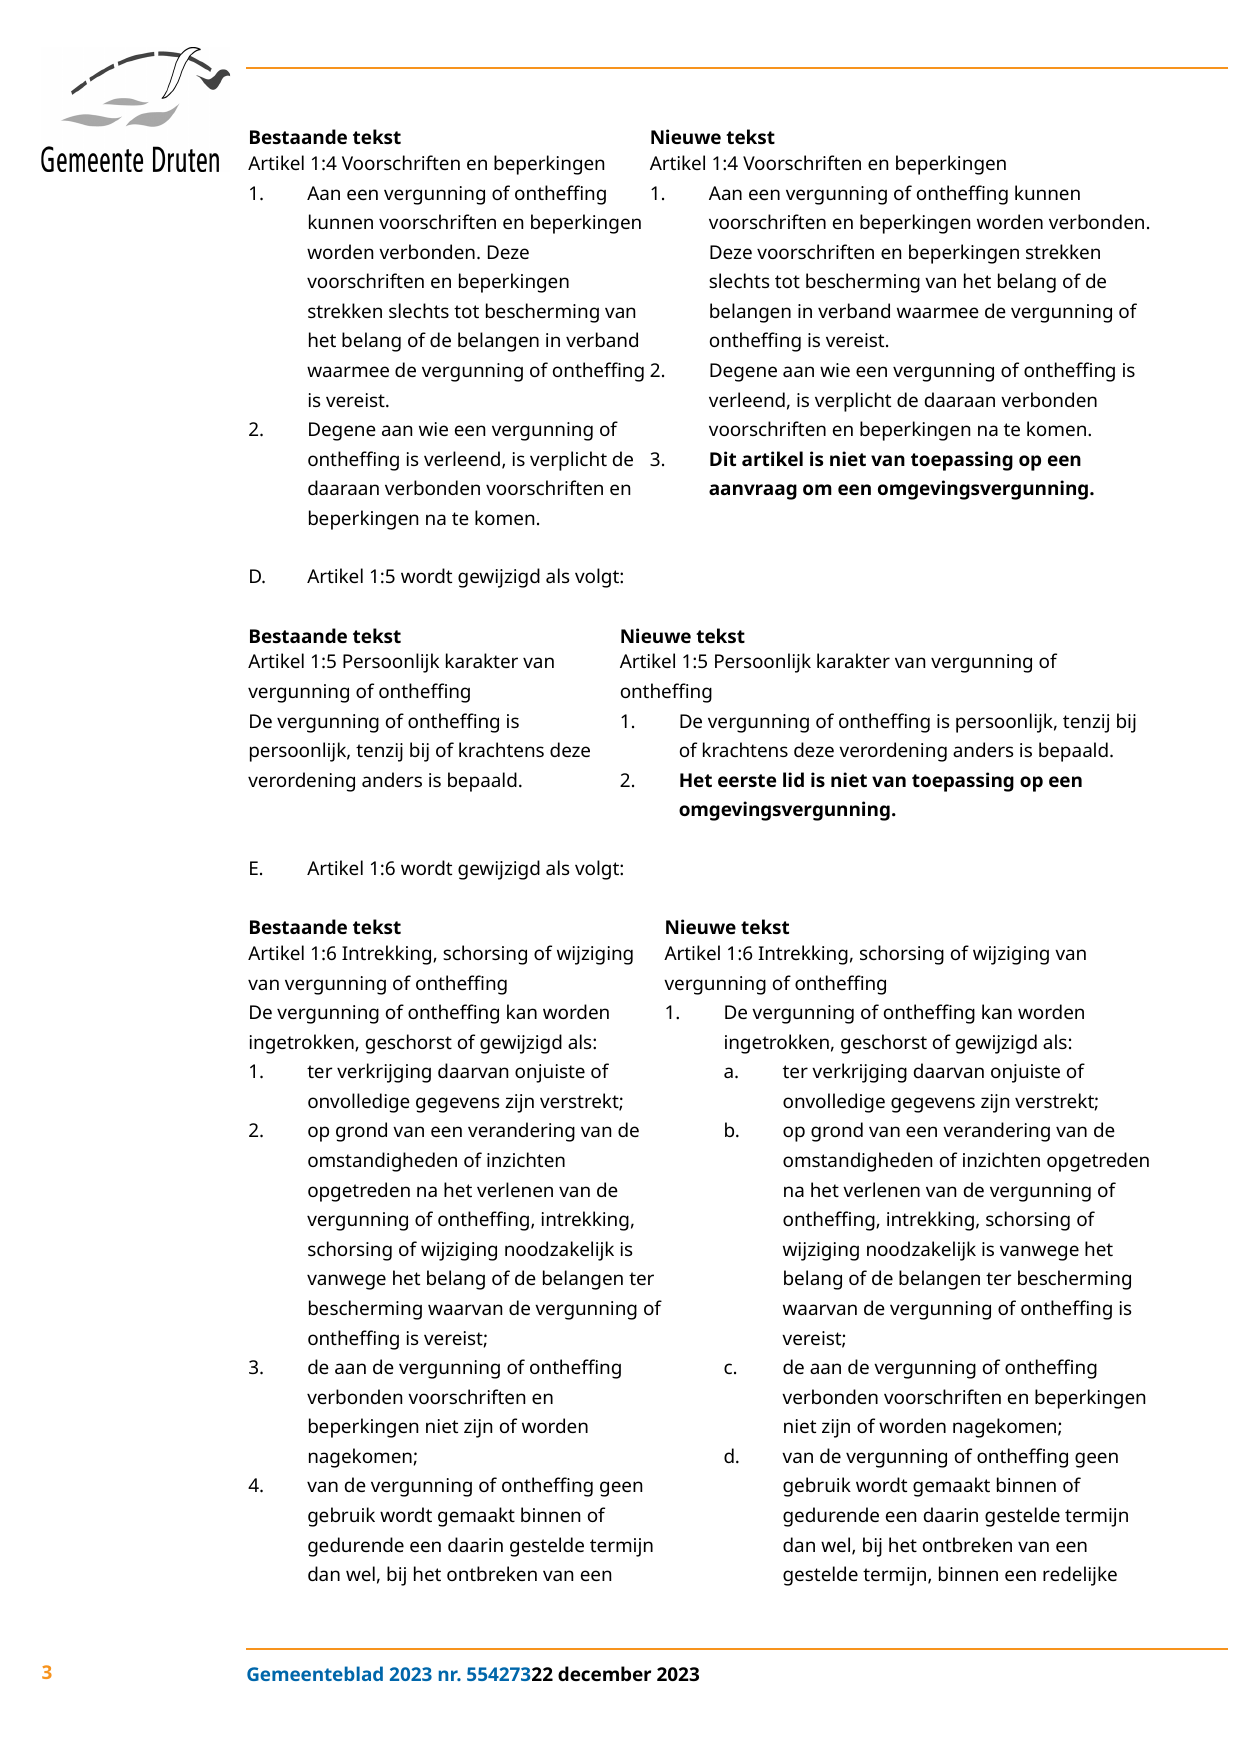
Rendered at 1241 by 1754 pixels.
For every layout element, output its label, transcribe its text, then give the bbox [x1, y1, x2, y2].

table_cell Artikel 1:5 Persoonlijk karakter van vergunning of ontheffing De vergunning of ontheffing is persoonlijk, tenzij bij of krachtens deze verordening anders is bepaald. Het eerste lid is niet van toepassing op een omgevingsvergunning. [620, 649, 1152, 822]
table_header Bestaande tekst [248, 915, 664, 940]
list Artikel 1:6 wordt gewijzigd als volgt: [248, 855, 1152, 881]
table_cell Artikel 1:6 Intrekking, schorsing of wijziging van vergunning of ontheffing De vergunning of ontheffing kan worden ingetrokken, geschorst of gewijzigd als: ter verkrijging daarvan onjuiste of onvolledige gegevens zijn verstrekt; op grond van een verandering van de omstandigheden of inzichten opgetreden na het verlenen van de vergunning of ontheffing, intrekking, schorsing of wijziging noodzakelijk is vanwege het belang of de belangen ter bescherming waarvan de vergunning of ontheffing is vereist; de aan de vergunning of ontheffing verbonden voorschriften en beperkingen niet zijn of worden nagekomen; van de vergunning of ontheffing geen gebruik wordt gemaakt binnen of gedurende een daarin gestelde termijn dan wel, bij het ontbreken van een [248, 940, 664, 1587]
table_cell Artikel 1:4 Voorschriften en beperkingen Aan een vergunning of ontheffing kunnen voorschriften en beperkingen worden verbonden. Deze voorschriften en beperkingen strekken slechts tot bescherming van het belang of de belangen in verband waarmee de vergunning of ontheffing is vereist. Degene aan wie een vergunning of ontheffing is verleend, is verplicht de daaraan verbonden voorschriften en beperkingen na te komen. [248, 150, 649, 531]
table_header Bestaande tekst [248, 623, 619, 649]
picture [41, 47, 231, 172]
table_header Nieuwe tekst [664, 915, 1152, 940]
table_header Nieuwe tekst [650, 125, 1152, 150]
table_header Bestaande tekst [248, 125, 649, 150]
table_cell Artikel 1:6 Intrekking, schorsing of wijziging van vergunning of ontheffing De vergunning of ontheffing kan worden ingetrokken, geschorst of gewijzigd als: ter verkrijging daarvan onjuiste of onvolledige gegevens zijn verstrekt; op grond van een verandering van de omstandigheden of inzichten opgetreden na het verlenen van de vergunning of ontheffing, intrekking, schorsing of wijziging noodzakelijk is vanwege het belang of de belangen ter bescherming waarvan de vergunning of ontheffing is vereist; de aan de vergunning of ontheffing verbonden voorschriften en beperkingen niet zijn of worden nagekomen; van de vergunning of ontheffing geen gebruik wordt gemaakt binnen of gedurende een daarin gestelde termijn dan wel, bij het ontbreken van een gestelde termijn, binnen een redelijke termijn; de houder dit verzoekt. Het eerste lid is niet van toepassing op een omgevingsvergunning. [664, 940, 1152, 1587]
table_cell Artikel 1:4 Voorschriften en beperkingen Aan een vergunning of ontheffing kunnen voorschriften en beperkingen worden verbonden. Deze voorschriften en beperkingen strekken slechts tot bescherming van het belang of de belangen in verband waarmee de vergunning of ontheffing is vereist. Degene aan wie een vergunning of ontheffing is verleend, is verplicht de daaraan verbonden voorschriften en beperkingen na te komen. Dit artikel is niet van toepassing op een aanvraag om een omgevingsvergunning. [650, 150, 1152, 531]
table_header Nieuwe tekst [620, 623, 1152, 649]
list Artikel 1:5 wordt gewijzigd als volgt: [248, 564, 1152, 589]
table_cell Artikel 1:5 Persoonlijk karakter van vergunning of ontheffing De vergunning of ontheffing is persoonlijk, tenzij bij of krachtens deze verordening anders is bepaald. [248, 649, 619, 822]
